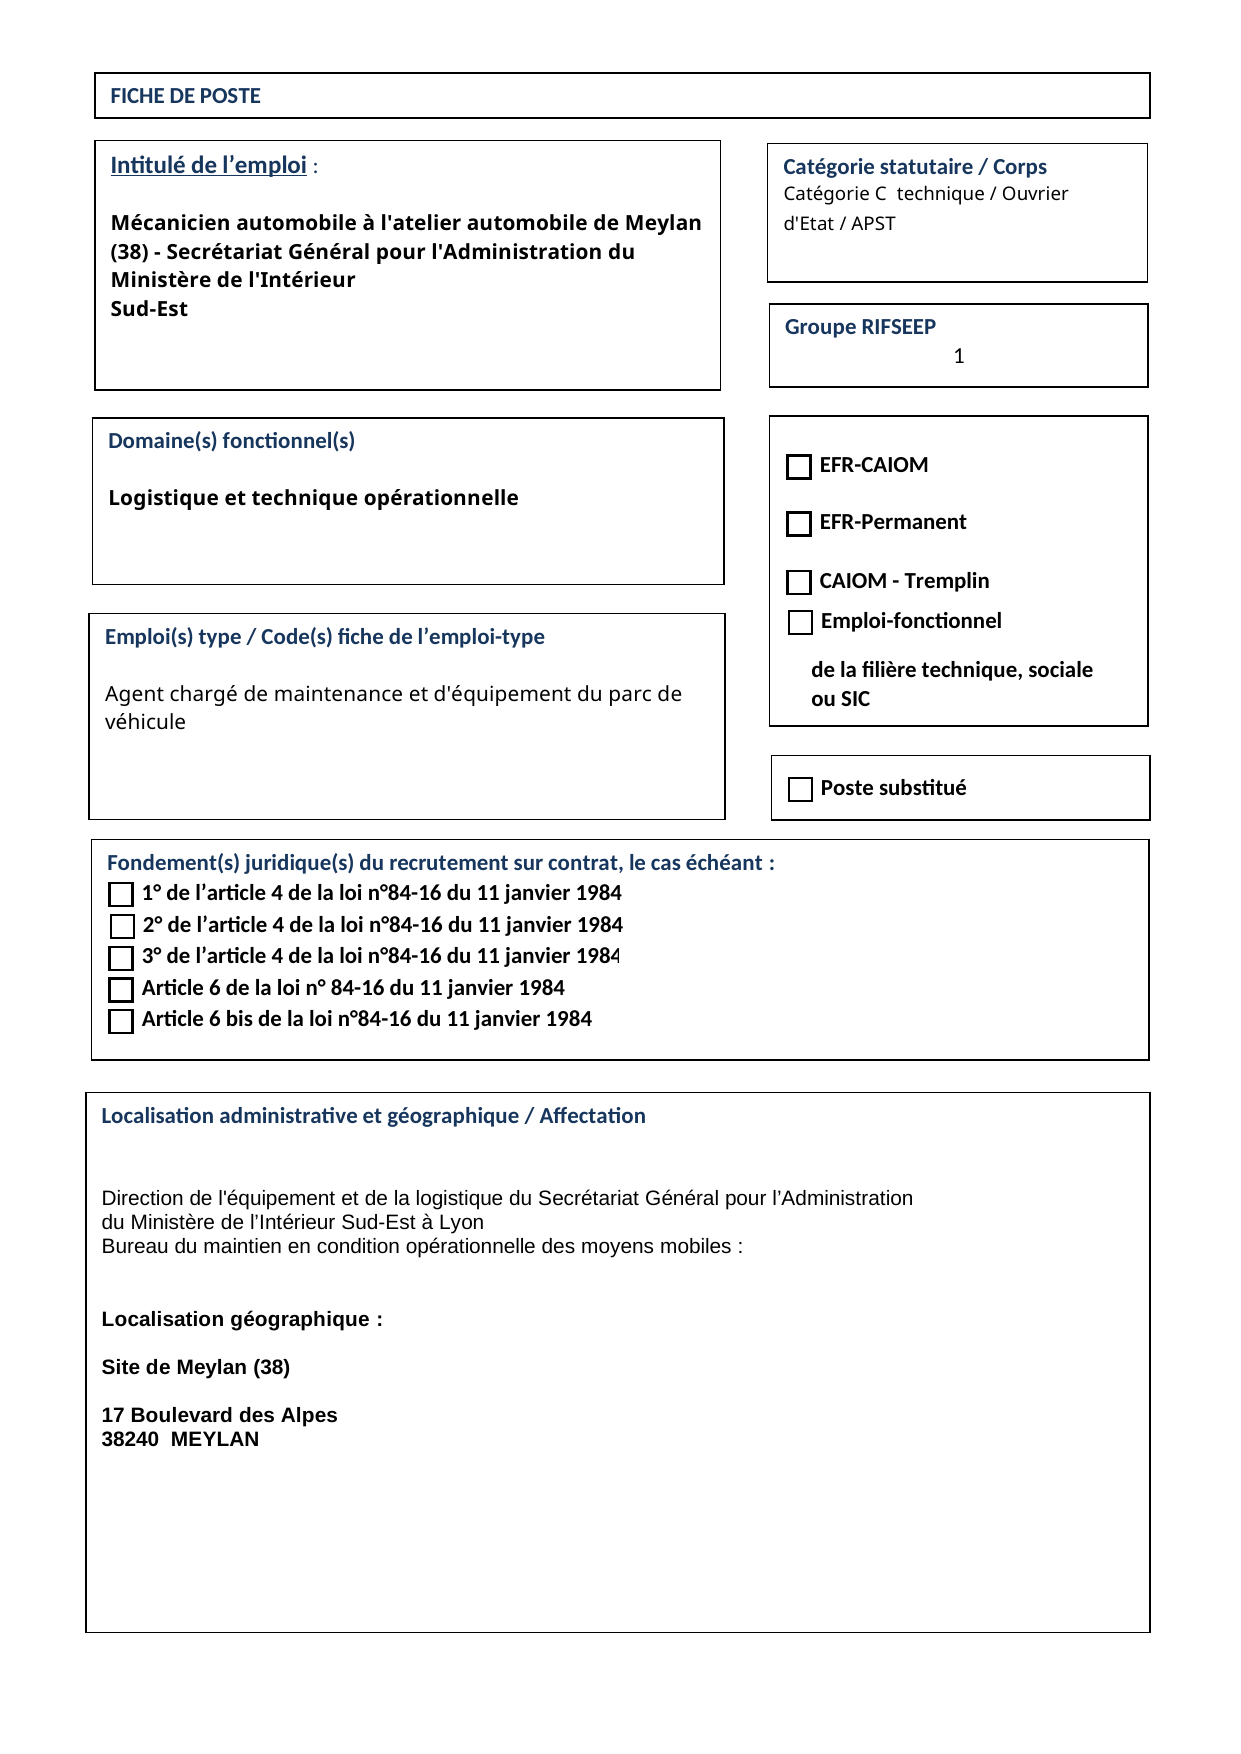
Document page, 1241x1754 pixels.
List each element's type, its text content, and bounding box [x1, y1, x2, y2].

text du Ministère de l’Intérieur Sud-Est à Lyon [101, 1210, 1134, 1234]
text Mécanicien automobile à l'atelier automobile de Meylan (38) - Secrétariat Général pour l'Administration du Ministère de l'Intérieur [110, 208, 704, 294]
text Groupe RIFSEEP [785, 312, 1132, 341]
text Localisation administrative et géographique / Affectation [101, 1101, 1134, 1129]
text Direction de l'équipement et de la logistique du Secrétariat Général pour l’Administration [101, 1186, 1134, 1210]
text Catégorie statutaire / Corps [783, 152, 1131, 180]
text Agent chargé de maintenance et d'équipement du parc de véhicule [105, 679, 709, 736]
text Intitulé de l’emploi : [110, 148, 704, 179]
text 17 Boulevard des Alpes [101, 1403, 1134, 1427]
text Fondement(s) juridique(s) du recrutement sur contrat, le cas échéant : [107, 848, 1133, 876]
text Site de Meylan (38) [101, 1355, 1134, 1379]
text Domaine(s) fonctionnel(s) [108, 426, 708, 455]
text Bureau du maintien en condition opérationnelle des moyens mobiles : [101, 1234, 1134, 1258]
text Localisation géographique : [101, 1307, 1134, 1331]
text Sud-Est [110, 294, 704, 322]
text Catégorie C technique / Ouvrier d'Etat / APST [783, 180, 1131, 236]
text Logistique et technique opérationnelle [108, 483, 708, 512]
text de la filière technique, sociale ou SIC [785, 655, 1132, 712]
text Emploi(s) type / Code(s) fiche de l’emploi-type [105, 622, 709, 650]
text 1 [785, 341, 1132, 369]
text 38240 MEYLAN [101, 1427, 1134, 1451]
text FICHE DE POSTE [110, 81, 1134, 110]
